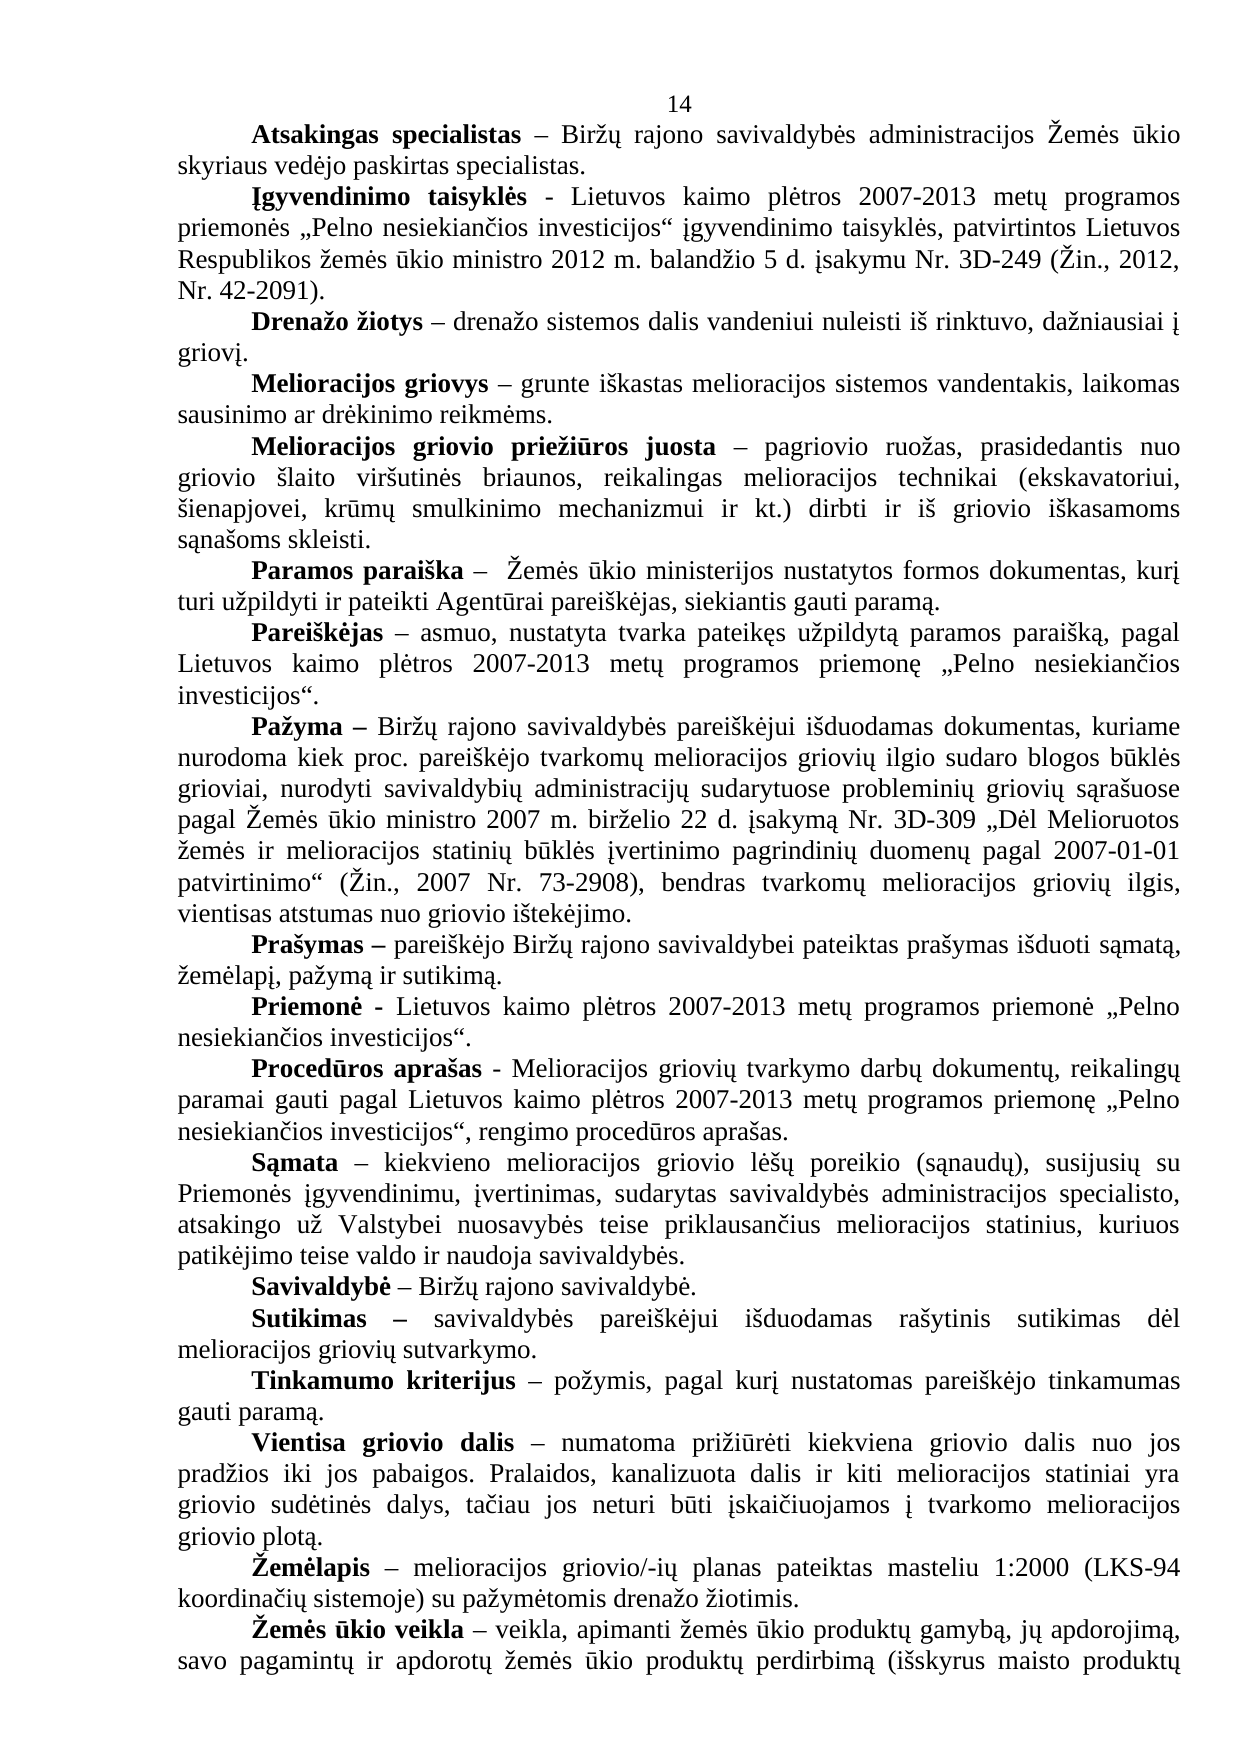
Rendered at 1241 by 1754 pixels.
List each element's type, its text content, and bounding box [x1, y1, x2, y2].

text Melioracijos griovys – grunte iškastas melioracijos sistemos vandentakis, laikomas sausinimo ar drėkinimo reikmėms. [177, 367, 1181, 429]
text Drenažo žiotys – drenažo sistemos dalis vandeniui nuleisti iš rinktuvo, dažniausiai į griovį. [177, 305, 1181, 367]
text Vientisa griovio dalis – numatoma prižiūrėti kiekviena griovio dalis nuo jos pradžios iki jos pabaigos. Pralaidos, kanalizuota dalis ir kiti melioracijos statiniai yra griovio sudėtinės dalys, tačiau jos neturi būti įskaičiuojamos į tvarkomo melioracijos griovio plotą. [177, 1426, 1181, 1551]
text Žemėlapis – melioracijos griovio/-ių planas pateiktas masteliu 1:2000 (LKS-94 koordinačių sistemoje) su pažymėtomis drenažo žiotimis. [177, 1551, 1181, 1613]
text Žemės ūkio veikla – veikla, apimanti žemės ūkio produktų gamybą, jų apdorojimą, savo pagamintų ir apdorotų žemės ūkio produktų perdirbimą (išskyrus maisto produktų [177, 1613, 1181, 1675]
text Sutikimas – savivaldybės pareiškėjui išduodamas rašytinis sutikimas dėl melioracijos griovių sutvarkymo. [177, 1302, 1181, 1364]
text Prašymas – pareiškėjo Biržų rajono savivaldybei pateiktas prašymas išduoti sąmatą, žemėlapį, pažymą ir sutikimą. [177, 928, 1181, 990]
text Sąmata – kiekvieno melioracijos griovio lėšų poreikio (sąnaudų), susijusių su Priemonės įgyvendinimu, įvertinimas, sudarytas savivaldybės administracijos specialisto, atsakingo už Valstybei nuosavybės teise priklausančius melioracijos statinius, kuriuos patikėjimo teise valdo ir naudoja savivaldybės. [177, 1146, 1181, 1271]
text Pareiškėjas – asmuo, nustatyta tvarka pateikęs užpildytą paramos paraišką, pagal Lietuvos kaimo plėtros 2007-2013 metų programos priemonę „Pelno nesiekiančios investicijos“. [177, 616, 1181, 710]
text Atsakingas specialistas – Biržų rajono savivaldybės administracijos Žemės ūkio skyriaus vedėjo paskirtas specialistas. [177, 118, 1181, 180]
text Savivaldybė – Biržų rajono savivaldybė. [177, 1271, 1181, 1302]
text Paramos paraiška – Žemės ūkio ministerijos nustatytos formos dokumentas, kurį turi užpildyti ir pateikti Agentūrai pareiškėjas, siekiantis gauti paramą. [177, 554, 1181, 616]
text Procedūros aprašas - Melioracijos griovių tvarkymo darbų dokumentų, reikalingų paramai gauti pagal Lietuvos kaimo plėtros 2007-2013 metų programos priemonę „Pelno nesiekiančios investicijos“, rengimo procedūros aprašas. [177, 1052, 1181, 1146]
text Melioracijos griovio priežiūros juosta – pagriovio ruožas, prasidedantis nuo griovio šlaito viršutinės briaunos, reikalingas melioracijos technikai (ekskavatoriui, šienapjovei, krūmų smulkinimo mechanizmui ir kt.) dirbti ir iš griovio iškasamoms sąnašoms skleisti. [177, 429, 1181, 554]
text Priemonė - Lietuvos kaimo plėtros 2007-2013 metų programos priemonė „Pelno nesiekiančios investicijos“. [177, 990, 1181, 1052]
text Įgyvendinimo taisyklės - Lietuvos kaimo plėtros 2007-2013 metų programos priemonės „Pelno nesiekiančios investicijos“ įgyvendinimo taisyklės, patvirtintos Lietuvos Respublikos žemės ūkio ministro 2012 m. balandžio 5 d. įsakymu Nr. 3D-249 (Žin., 2012, Nr. 42-2091). [177, 180, 1181, 305]
text Tinkamumo kriterijus – požymis, pagal kurį nustatomas pareiškėjo tinkamumas gauti paramą. [177, 1364, 1181, 1426]
text Pažyma – Biržų rajono savivaldybės pareiškėjui išduodamas dokumentas, kuriame nurodoma kiek proc. pareiškėjo tvarkomų melioracijos griovių ilgio sudaro blogos būklės grioviai, nurodyti savivaldybių administracijų sudarytuose probleminių griovių sąrašuose pagal Žemės ūkio ministro 2007 m. birželio 22 d. įsakymą Nr. 3D-309 „Dėl Melioruotos žemės ir melioracijos statinių būklės įvertinimo pagrindinių duomenų pagal 2007-01-01 patvirtinimo“ (Žin., 2007 Nr. 73-2908), bendras tvarkomų melioracijos griovių ilgis, vientisas atstumas nuo griovio ištekėjimo. [177, 710, 1181, 928]
